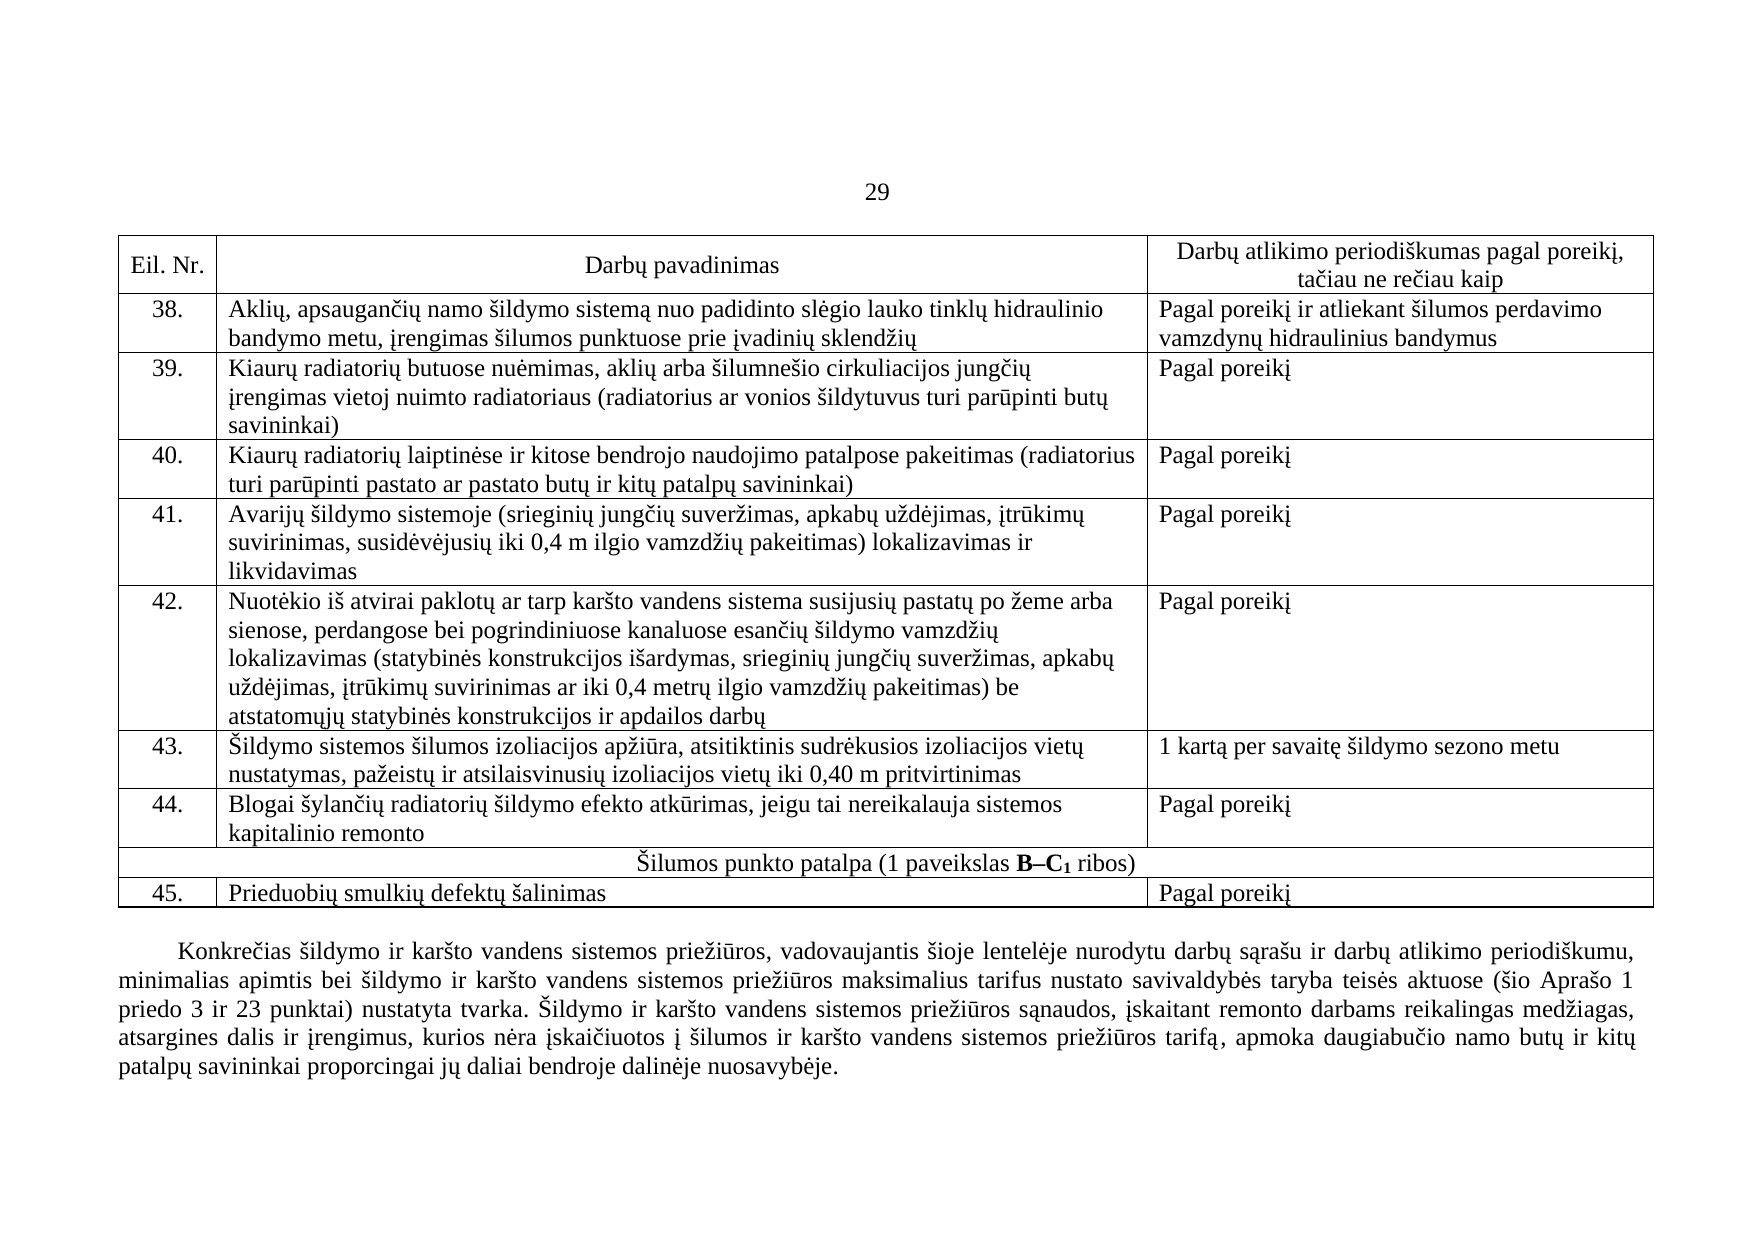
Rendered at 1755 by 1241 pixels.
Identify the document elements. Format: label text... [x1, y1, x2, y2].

table_cell Pagal poreikį [1148, 440, 1653, 498]
table_cell 38. [119, 294, 216, 352]
table_cell Pagal poreikį [1148, 353, 1653, 439]
table_cell 45. [119, 878, 216, 906]
table_cell Prieduobių smulkių defektų šalinimas [217, 878, 1147, 906]
table_cell 43. [119, 731, 216, 788]
table_header Darbų pavadinimas [217, 236, 1147, 293]
text Konkrečias šildymo ir karšto vandens sistemos priežiūros, vadovaujantis šioje lentelėje nurodytu darbų sąrašu ir darbų atlikimo periodiškumu, minimalias apimtis bei šildymo ir karšto vandens sistemos priežiūros maksimalius tarifus nustato savivaldybės taryba teisės aktuose (šio Aprašo 1 priedo 3 ir 23 punktai) nustatyta tvarka. Šildymo ir karšto vandens sistemos priežiūros sąnaudos, įskaitant remonto darbams reikalingas medžiagas, atsargines dalis ir įrengimus, kurios nėra įskaičiuotos į šilumos ir karšto vandens sistemos priežiūros tarifą, apmoka daugiabučio namo butų ir kitų patalpų savininkai proporcingai jų daliai bendroje dalinėje nuosavybėje. [118, 936, 1636, 1080]
table_cell Kiaurų radiatorių laiptinėse ir kitose bendrojo naudojimo patalpose pakeitimas (radiatorius turi parūpinti pastato ar pastato butų ir kitų patalpų savininkai) [217, 440, 1147, 498]
table_cell Aklių, apsaugančių namo šildymo sistemą nuo padidinto slėgio lauko tinklų hidraulinio bandymo metu, įrengimas šilumos punktuose prie įvadinių sklendžių [217, 294, 1147, 352]
table_cell Avarijų šildymo sistemoje (srieginių jungčių suveržimas, apkabų uždėjimas, įtrūkimų suvirinimas, susidėvėjusių iki 0,4 m ilgio vamzdžių pakeitimas) lokalizavimas ir likvidavimas [217, 499, 1147, 585]
table_header Eil. Nr. [119, 236, 216, 293]
table_cell Šilumos punkto patalpa (1 paveikslas B–C1 ribos) [119, 848, 1653, 877]
table_cell Kiaurų radiatorių butuose nuėmimas, aklių arba šilumnešio cirkuliacijos jungčių įrengimas vietoj nuimto radiatoriaus (radiatorius ar vonios šildytuvus turi parūpinti butų savininkai) [217, 353, 1147, 439]
table_cell 44. [119, 789, 216, 847]
table_cell 42. [119, 586, 216, 730]
table_cell Blogai šylančių radiatorių šildymo efekto atkūrimas, jeigu tai nereikalauja sistemos kapitalinio remonto [217, 789, 1147, 847]
table_cell 1 kartą per savaitę šildymo sezono metu [1148, 731, 1653, 788]
table_cell Pagal poreikį [1148, 586, 1653, 730]
table_cell Pagal poreikį [1148, 789, 1653, 847]
table_cell 41. [119, 499, 216, 585]
table_header Darbų atlikimo periodiškumas pagal poreikį, tačiau ne rečiau kaip [1148, 236, 1653, 293]
table_cell Nuotėkio iš atvirai paklotų ar tarp karšto vandens sistema susijusių pastatų po žeme arba sienose, perdangose bei pogrindiniuose kanaluose esančių šildymo vamzdžių lokalizavimas (statybinės konstrukcijos išardymas, srieginių jungčių suveržimas, apkabų uždėjimas, įtrūkimų suvirinimas ar iki 0,4 metrų ilgio vamzdžių pakeitimas) be atstatomųjų statybinės konstrukcijos ir apdailos darbų [217, 586, 1147, 730]
table_cell Pagal poreikį [1148, 878, 1653, 906]
table_cell 40. [119, 440, 216, 498]
table_cell Šildymo sistemos šilumos izoliacijos apžiūra, atsitiktinis sudrėkusios izoliacijos vietų nustatymas, pažeistų ir atsilaisvinusių izoliacijos vietų iki 0,40 m pritvirtinimas [217, 731, 1147, 788]
table_cell Pagal poreikį [1148, 499, 1653, 585]
table_cell 39. [119, 353, 216, 439]
table_cell Pagal poreikį ir atliekant šilumos perdavimo vamzdynų hidraulinius bandymus [1148, 294, 1653, 352]
